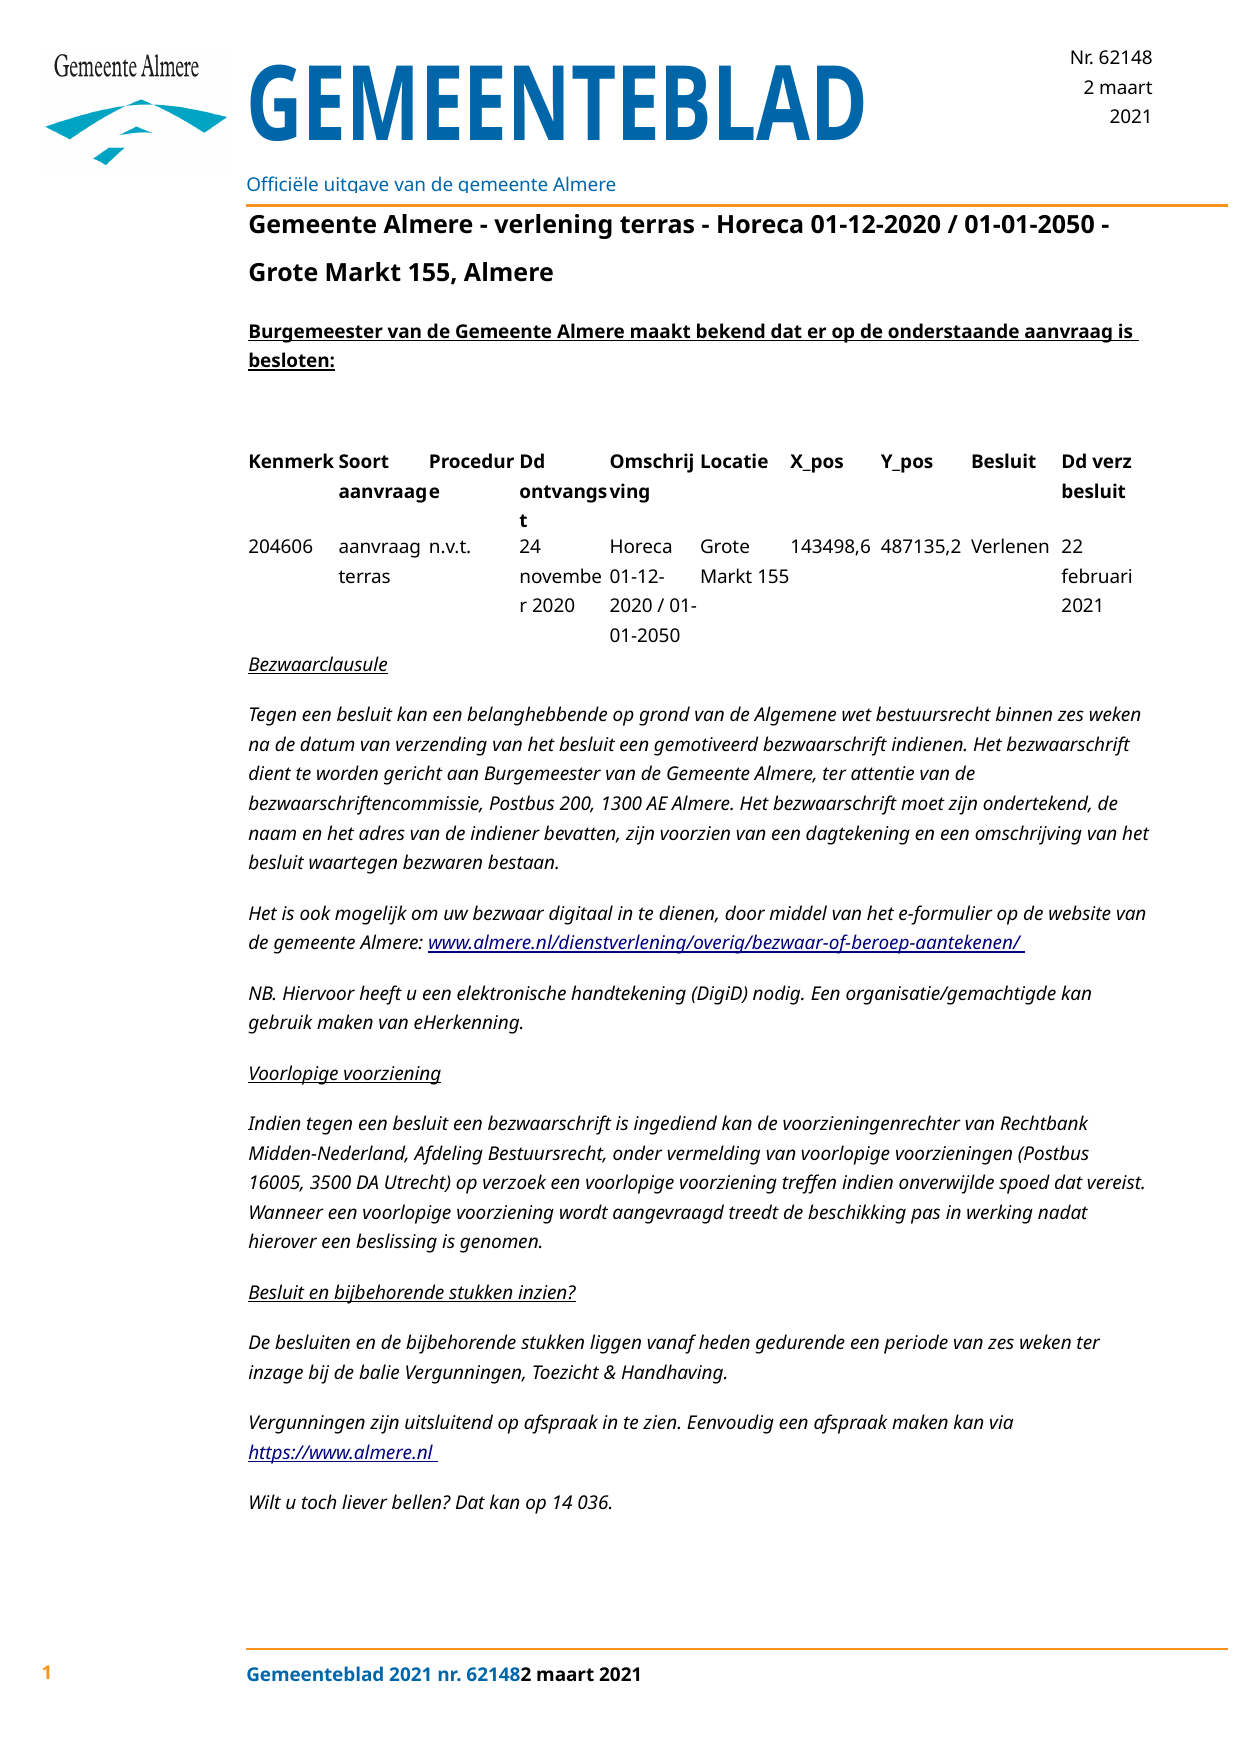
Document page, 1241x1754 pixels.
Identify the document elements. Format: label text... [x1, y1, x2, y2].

table_cell Verlenen [971, 533, 1061, 648]
table_header Kenmerk [248, 449, 338, 533]
table_header Dd ontvangst [519, 449, 609, 533]
text NB. Hiervoor heeft u een elektronische handtekening (DigiD) nodig. Een organisatie/gemachtigde kan gebruik maken van eHerkenning. [248, 980, 1152, 1035]
table_header Dd verz besluit [1061, 449, 1152, 533]
table_cell 143498,6 [790, 533, 881, 648]
text Wilt u toch liever bellen? Dat kan op 14 036. [248, 1489, 1152, 1515]
text De besluiten en de bijbehorende stukken liggen vanaf heden gedurende een periode van zes weken ter inzage bij de balie Vergunningen, Toezicht & Handhaving. [248, 1329, 1152, 1385]
text Vergunningen zijn uitsluitend op afspraak in te zien. Eenvoudig een afspraak maken kan via https://www.almere.nl [248, 1409, 1152, 1465]
table_header Locatie [700, 449, 790, 533]
text Voorlopige voorziening [248, 1060, 1152, 1086]
text Gemeente Almere - verlening terras - Horeca 01-12-2020 / 01-01-2050 - Grote Markt 155, Almere [248, 207, 1152, 288]
text Burgemeester van de Gemeente Almere maakt bekend dat er op de onderstaande aanvraag is besloten: [248, 318, 1152, 373]
table_header Omschrijving [609, 449, 700, 533]
text Het is ook mogelijk om uw bezwaar digitaal in te dienen, door middel van het e-formulier op de website van de gemeente Almere: www.almere.nl/dienstverlening/overig/bezwaar-of-beroep-aantekenen/ [248, 900, 1152, 955]
text Besluit en bijbehorende stukken inzien? [248, 1279, 1152, 1305]
table_header Soort aanvraag [338, 449, 429, 533]
table_header X_pos [790, 449, 881, 533]
table_header Y_pos [881, 449, 971, 533]
table_cell 24 november 2020 [519, 533, 609, 648]
table_cell Grote Markt 155 [700, 533, 790, 648]
text Bezwaarclausule [248, 651, 1152, 677]
table_cell aanvraag terras [338, 533, 429, 648]
table_cell 22 februari 2021 [1061, 533, 1152, 648]
table_cell n.v.t. [429, 533, 519, 648]
table_cell Horeca 01-12-2020 / 01-01-2050 [609, 533, 700, 648]
picture [41, 47, 231, 172]
table_cell 204606 [248, 533, 338, 648]
table_header Procedure [429, 449, 519, 533]
table_cell 487135,2 [881, 533, 971, 648]
text Indien tegen een besluit een bezwaarschrift is ingediend kan de voorzieningenrechter van Rechtbank Midden-Nederland, Afdeling Bestuursrecht, onder vermelding van voorlopige voorzieningen (Postbus 16005, 3500 DA Utrecht) op verzoek een voorlopige voorziening treffen indien onverwijlde spoed dat vereist. Wanneer een voorlopige voorziening wordt aangevraagd treedt de beschikking pas in werking nadat hierover een beslissing is genomen. [248, 1110, 1152, 1254]
text Tegen een besluit kan een belanghebbende op grond van de Algemene wet bestuursrecht binnen zes weken na de datum van verzending van het besluit een gemotiveerd bezwaarschrift indienen. Het bezwaarschrift dient te worden gericht aan Burgemeester van de Gemeente Almere, ter attentie van de bezwaarschriftencommissie, Postbus 200, 1300 AE Almere. Het bezwaarschrift moet zijn ondertekend, de naam en het adres van de indiener bevatten, zijn voorzien van een dagtekening en een omschrijving van het besluit waartegen bezwaren bestaan. [248, 701, 1152, 875]
table_header Besluit [971, 449, 1061, 533]
